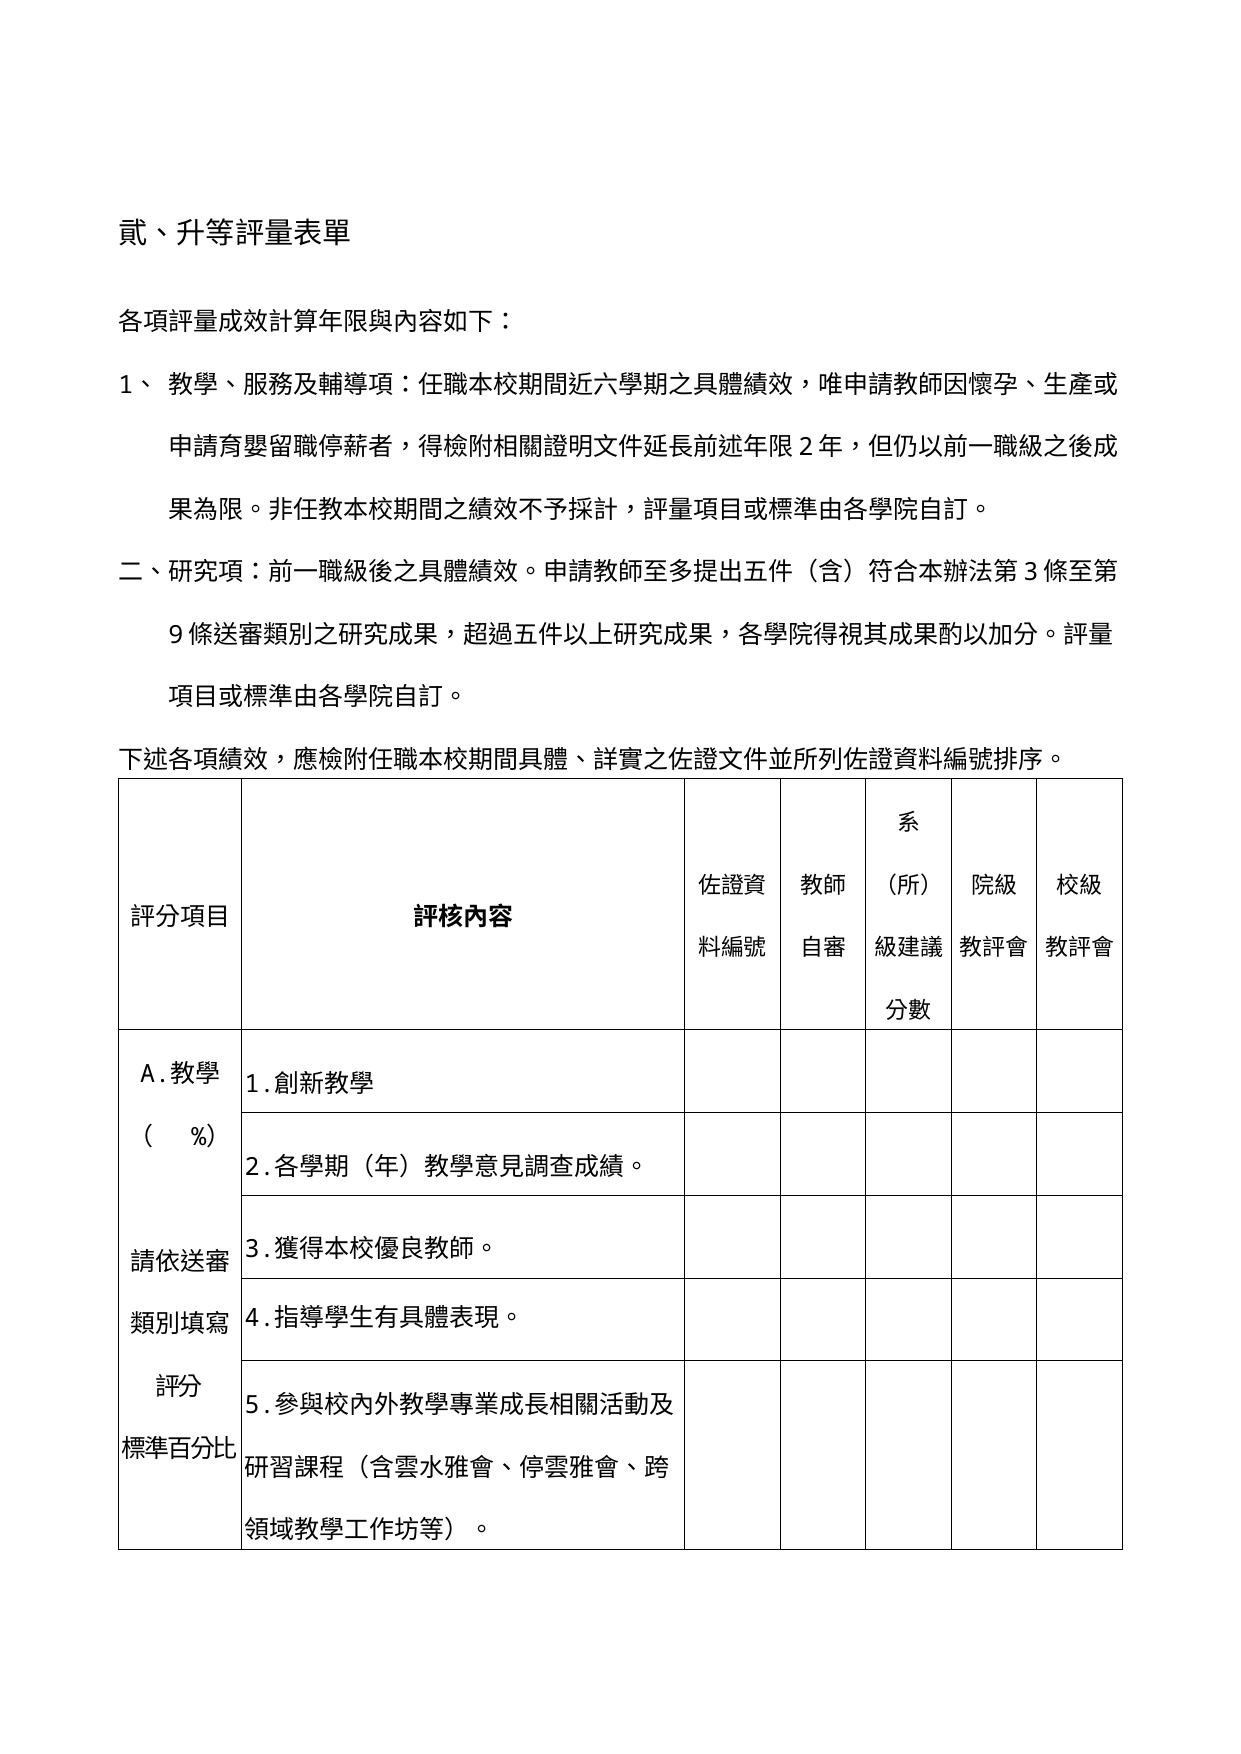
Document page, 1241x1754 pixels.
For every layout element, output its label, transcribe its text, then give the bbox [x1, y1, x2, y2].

table_header 評核內容 [242, 779, 684, 1029]
text 二、研究項：前一職級後之具體績效。申請教師至多提出五件（含）符合本辦法第3條至第9條送審類別之研究成果，超過五件以上研究成果，各學院得視其成果酌以加分。評量項目或標準由各學院自訂。 [118, 528, 1122, 716]
table_cell A.教學 （ %） 請依送審類別填寫評分 標準百分比 [119, 1030, 241, 1549]
table_header 佐證資料編號 [685, 779, 780, 1029]
table_cell [866, 1279, 951, 1360]
table_cell 4.指導學生有具體表現。 [242, 1279, 684, 1360]
table_cell [1037, 1113, 1122, 1195]
table_cell [952, 1279, 1036, 1360]
table_header 教師 自審 [781, 779, 865, 1029]
table_cell [685, 1113, 780, 1195]
table_cell [1037, 1196, 1122, 1277]
table_cell [866, 1030, 951, 1112]
text 各項評量成效計算年限與內容如下： [118, 278, 1122, 341]
table_header 校級 教評會 [1037, 779, 1122, 1029]
table_cell [952, 1030, 1036, 1112]
table_header 系（所）級建議分數 [866, 779, 951, 1029]
table_cell [685, 1196, 780, 1277]
text 貮、升等評量表單 [118, 189, 1122, 252]
table_cell [1037, 1279, 1122, 1360]
table_cell [952, 1113, 1036, 1195]
table_header 評分項目 [119, 779, 241, 1029]
text 下述各項績效，應檢附任職本校期間具體、詳實之佐證文件並所列佐證資料編號排序。 [118, 716, 1122, 778]
table_cell [952, 1361, 1036, 1549]
table_cell [685, 1361, 780, 1549]
table_header 院級 教評會 [952, 779, 1036, 1029]
table_cell [781, 1113, 865, 1195]
table_cell [952, 1196, 1036, 1277]
table_cell [781, 1030, 865, 1112]
table_cell [866, 1361, 951, 1549]
list 教學、服務及輔導項：任職本校期間近六學期之具體績效，唯申請教師因懷孕、生產或申請育嬰留職停薪者，得檢附相關證明文件延長前述年限2年，但仍以前一職級之後成果為限。非任教本校期間之績效不予採計，評量項目或標準由各學院自訂。 [118, 341, 1122, 528]
table_cell [1037, 1030, 1122, 1112]
table_cell [1037, 1361, 1122, 1549]
table_cell [866, 1113, 951, 1195]
table_cell [781, 1279, 865, 1360]
table_cell [866, 1196, 951, 1277]
table_cell 2.各學期（年）教學意見調查成績。 [242, 1113, 684, 1195]
table_cell [685, 1030, 780, 1112]
table_cell [781, 1361, 865, 1549]
table_cell 3.獲得本校優良教師。 [242, 1196, 684, 1277]
table_cell 5.參與校內外教學專業成長相關活動及研習課程（含雲水雅會、停雲雅會、跨領域教學工作坊等）。 [242, 1361, 684, 1549]
table_cell 1.創新教學 [242, 1030, 684, 1112]
table_cell [685, 1279, 780, 1360]
table_cell [781, 1196, 865, 1277]
